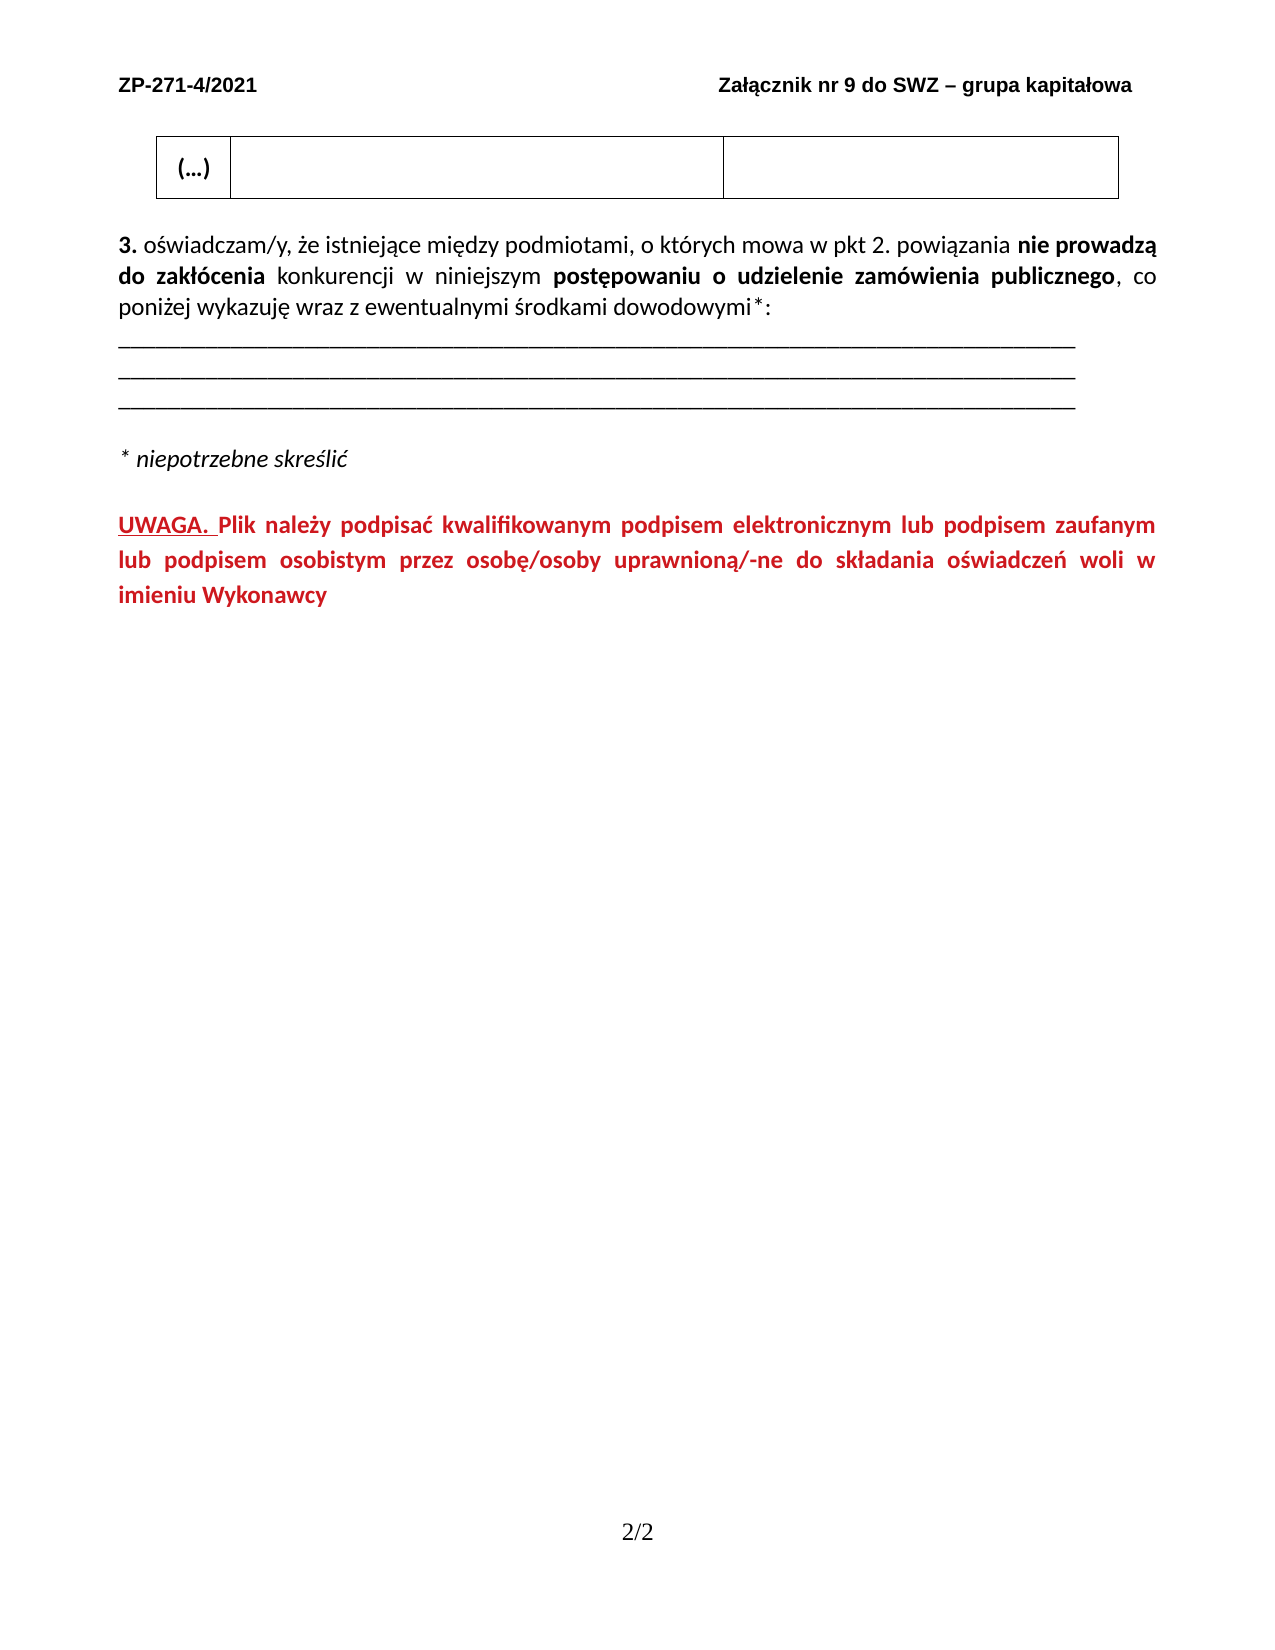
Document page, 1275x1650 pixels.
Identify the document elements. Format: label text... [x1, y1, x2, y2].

table_cell [231, 137, 723, 198]
text _____________________________________________________________________________ [118, 321, 1157, 352]
table_cell [724, 137, 1118, 198]
table_cell (…) [157, 137, 230, 198]
text 3. oświadczam/y, że istniejące między podmiotami, o których mowa w pkt 2. powiązania nie prowadzą do zakłócenia konkurencji w niniejszym postępowaniu o udzielenie zamówienia publicznego, co poniżej wykazuję wraz z ewentualnymi środkami dowodowymi*: [118, 229, 1157, 321]
text _____________________________________________________________________________ [118, 382, 1157, 413]
text UWAGA. Plik należy podpisać kwalifikowanym podpisem elektronicznym lub podpisem zaufanym lub podpisem osobistym przez osobę/osoby uprawnioną/-ne do składania oświadczeń woli w imieniu Wykonawcy [118, 509, 1157, 609]
text _____________________________________________________________________________ [118, 352, 1157, 382]
text * niepotrzebne skreślić [118, 443, 1157, 474]
